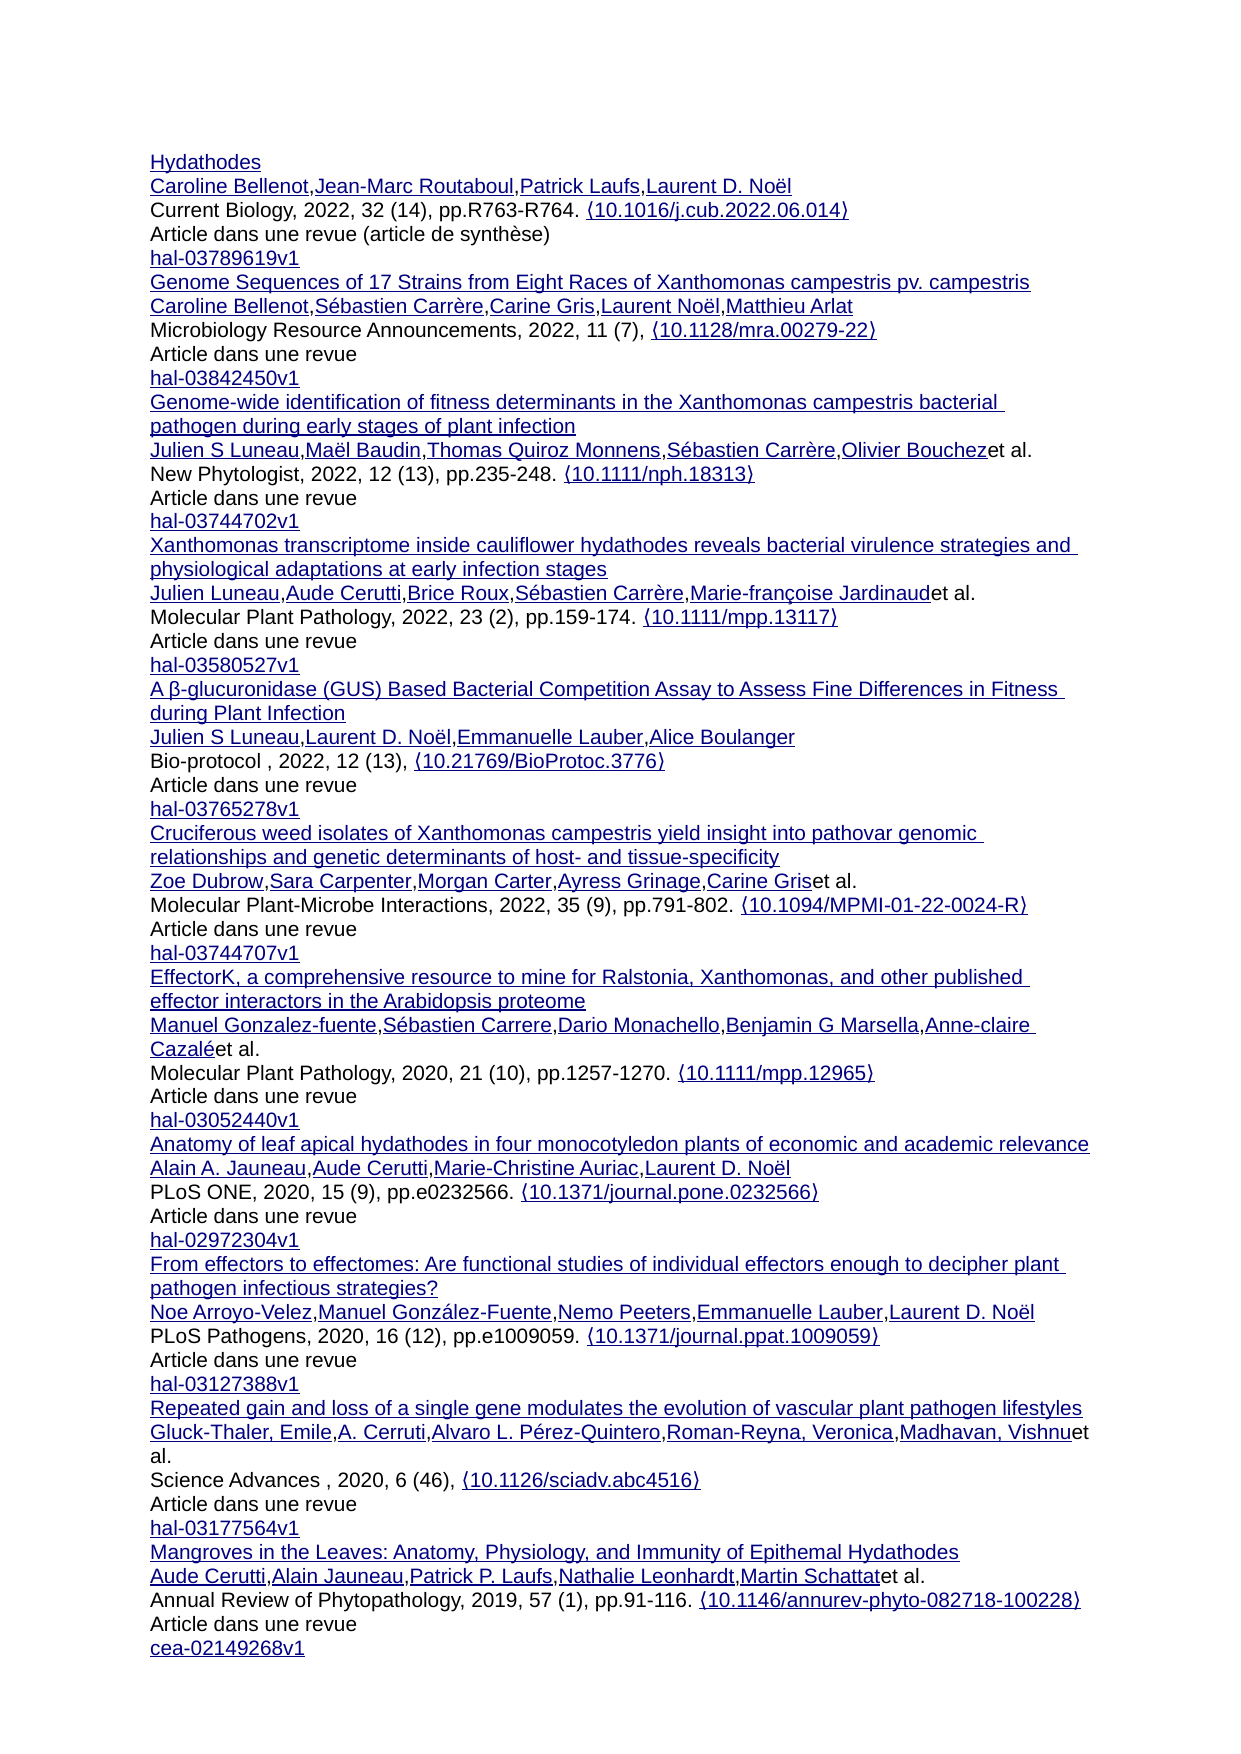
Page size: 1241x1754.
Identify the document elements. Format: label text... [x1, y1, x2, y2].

table_cell Xanthomonas transcriptome inside cauliflower hydathodes reveals bacterial virulence strategies and physiological adaptations at early infection stages Julien Luneau,Aude Cerutti,Brice Roux,Sébastien Carrère,Marie‐françoise Jardinaudet al. Molecular Plant Pathology, 2022, 23 (2), pp.159-174. ⟨10.1111/mpp.13117⟩ Article dans une revue hal-03580527v1 [150, 533, 1090, 677]
table_cell Anatomy of leaf apical hydathodes in four monocotyledon plants of economic and academic relevance [150, 1132, 1090, 1153]
table_cell Genome‐wide identification of fitness determinants in the Xanthomonas campestris bacterial pathogen during early stages of plant infection Julien S Luneau,Maël Baudin,Thomas Quiroz Monnens,Sébastien Carrère,Olivier Bouchezet al. New Phytologist, 2022, 12 (13), pp.235-248. ⟨10.1111/nph.18313⟩ Article dans une revue hal-03744702v1 [150, 390, 1090, 533]
table_cell Alain A. Jauneau,Aude Cerutti,Marie-Christine Auriac,Laurent D. Noël PLoS ONE, 2020, 15 (9), pp.e0232566. ⟨10.1371/journal.pone.0232566⟩ Article dans une revue hal-02972304v1 [150, 1154, 1090, 1252]
table_cell Genome Sequences of 17 Strains from Eight Races of Xanthomonas campestris pv. campestris Caroline Bellenot,Sébastien Carrère,Carine Gris,Laurent Noël,Matthieu Arlat Microbiology Resource Announcements, 2022, 11 (7), ⟨10.1128/mra.00279-22⟩ Article dans une revue hal-03842450v1 [150, 270, 1090, 389]
table_cell Cruciferous weed isolates of Xanthomonas campestris yield insight into pathovar genomic relationships and genetic determinants of host- and tissue-specificity Zoe Dubrow,Sara Carpenter,Morgan Carter,Ayress Grinage,Carine Griset al. Molecular Plant-Microbe Interactions, 2022, 35 (9), pp.791-802. ⟨10.1094/MPMI-01-22-0024-R⟩ Article dans une revue hal-03744707v1 [150, 821, 1090, 964]
table_cell A β-glucuronidase (GUS) Based Bacterial Competition Assay to Assess Fine Differences in Fitness during Plant Infection Julien S Luneau,Laurent D. Noël,Emmanuelle Lauber,Alice Boulanger Bio-protocol , 2022, 12 (13), ⟨10.21769/BioProtoc.3776⟩ Article dans une revue hal-03765278v1 [150, 677, 1090, 821]
table_cell Hydathodes Caroline Bellenot,Jean-Marc Routaboul,Patrick Laufs,Laurent D. Noël Current Biology, 2022, 32 (14), pp.R763-R764. ⟨10.1016/j.cub.2022.06.014⟩ Article dans une revue (article de synthèse) hal-03789619v1 [150, 150, 1090, 270]
table_cell From effectors to effectomes: Are functional studies of individual effectors enough to decipher plant pathogen infectious strategies? Noe Arroyo-Velez,Manuel González-Fuente,Nemo Peeters,Emmanuelle Lauber,Laurent D. Noël PLoS Pathogens, 2020, 16 (12), pp.e1009059. ⟨10.1371/journal.ppat.1009059⟩ Article dans une revue hal-03127388v1 [150, 1252, 1090, 1396]
table_cell Mangroves in the Leaves: Anatomy, Physiology, and Immunity of Epithemal Hydathodes Aude Cerutti,Alain Jauneau,Patrick P. Laufs,Nathalie Leonhardt,Martin Schattatet al. Annual Review of Phytopathology, 2019, 57 (1), pp.91-116. ⟨10.1146/annurev-phyto-082718-100228⟩ Article dans une revue cea-02149268v1 [150, 1540, 1090, 1659]
table_cell Repeated gain and loss of a single gene modulates the evolution of vascular plant pathogen lifestyles Gluck-Thaler, Emile,A. Cerruti,Alvaro L. Pérez-Quintero,Roman-Reyna, Veronica,Madhavan, Vishnuet al. Science Advances , 2020, 6 (46), ⟨10.1126/sciadv.abc4516⟩ Article dans une revue hal-03177564v1 [150, 1396, 1090, 1539]
table_cell EffectorK, a comprehensive resource to mine for Ralstonia, Xanthomonas, and other published effector interactors in the Arabidopsis proteome Manuel Gonzalez‐fuente,Sébastien Carrere,Dario Monachello,Benjamin G Marsella,Anne‐claire Cazaléet al. Molecular Plant Pathology, 2020, 21 (10), pp.1257-1270. ⟨10.1111/mpp.12965⟩ Article dans une revue hal-03052440v1 [150, 965, 1090, 1132]
